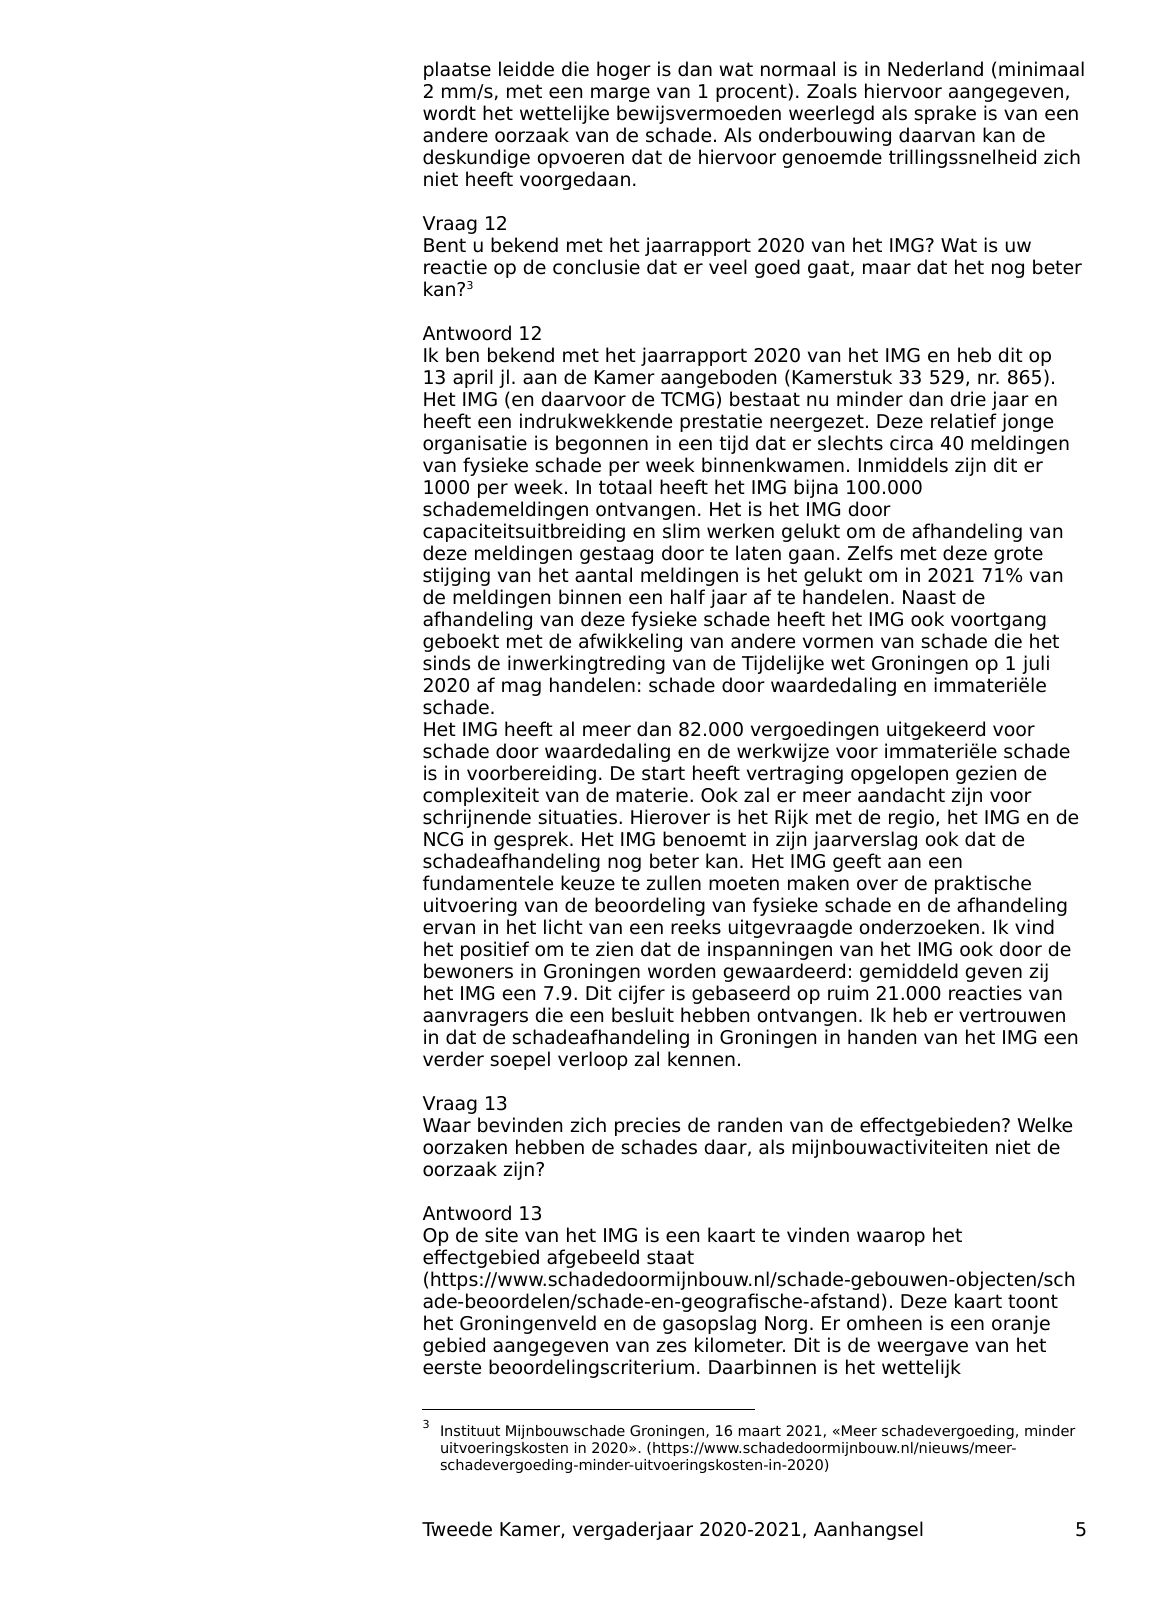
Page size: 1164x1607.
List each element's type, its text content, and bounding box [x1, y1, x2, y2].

text Antwoord 13 [422, 1203, 1087, 1225]
text Bent u bekend met het jaarrapport 2020 van het IMG? Wat is uw reactie op de conclusie dat er veel goed gaat, maar dat het nog beter kan? [422, 235, 1087, 301]
text Vraag 13 [422, 1093, 1087, 1115]
text Instituut Mijnbouwschade Groningen, 16 maart 2021, «Meer schadevergoeding, minder uitvoeringskosten in 2020». (https://www.schadedoormijnbouw.nl/nieuws/meer-schadevergoeding-minder-uitvoeringskosten-in-2020) [422, 1418, 1087, 1474]
text Vraag 12 [422, 213, 1087, 235]
text Antwoord 12 [422, 323, 1087, 345]
text plaatse leidde die hoger is dan wat normaal is in Nederland (minimaal 2 mm/s, met een marge van 1 procent). Zoals hiervoor aangegeven, wordt het wettelijke bewijsvermoeden weerlegd als sprake is van een andere oorzaak van de schade. Als onderbouwing daarvan kan de deskundige opvoeren dat de hiervoor genoemde trillingssnelheid zich niet heeft voorgedaan. [422, 59, 1087, 191]
text Op de site van het IMG is een kaart te vinden waarop het effectgebied afgebeeld staat (https://www.schadedoormijnbouw.nl/schade-gebouwen-objecten/schade-beoordelen/schade-en-geografische-afstand). Deze kaart toont het Groningenveld en de gasopslag Norg. Er omheen is een oranje gebied aangegeven van zes kilometer. Dit is de weergave van het eerste beoordelingscriterium. Daarbinnen is het wettelijk [422, 1225, 1087, 1379]
text Waar bevinden zich precies de randen van de effectgebieden? Welke oorzaken hebben de schades daar, als mijnbouwactiviteiten niet de oorzaak zijn? [422, 1115, 1087, 1181]
text Ik ben bekend met het jaarrapport 2020 van het IMG en heb dit op 13 april jl. aan de Kamer aangeboden (Kamerstuk 33 529, nr. 865). Het IMG (en daarvoor de TCMG) bestaat nu minder dan drie jaar en heeft een indrukwekkende prestatie neergezet. Deze relatief jonge organisatie is begonnen in een tijd dat er slechts circa 40 meldingen van fysieke schade per week binnenkwamen. Inmiddels zijn dit er 1000 per week. In totaal heeft het IMG bijna 100.000 schademeldingen ontvangen. Het is het IMG door capaciteitsuitbreiding en slim werken gelukt om de afhandeling van deze meldingen gestaag door te laten gaan. Zelfs met deze grote stijging van het aantal meldingen is het gelukt om in 2021 71% van de meldingen binnen een half jaar af te handelen. Naast de afhandeling van deze fysieke schade heeft het IMG ook voortgang geboekt met de afwikkeling van andere vormen van schade die het sinds de inwerkingtreding van de Tijdelijke wet Groningen op 1 juli 2020 af mag handelen: schade door waardedaling en immateriële schade. [422, 345, 1087, 719]
text Het IMG heeft al meer dan 82.000 vergoedingen uitgekeerd voor schade door waardedaling en de werkwijze voor immateriële schade is in voorbereiding. De start heeft vertraging opgelopen gezien de complexiteit van de materie. Ook zal er meer aandacht zijn voor schrijnende situaties. Hierover is het Rijk met de regio, het IMG en de NCG in gesprek. Het IMG benoemt in zijn jaarverslag ook dat de schadeafhandeling nog beter kan. Het IMG geeft aan een fundamentele keuze te zullen moeten maken over de praktische uitvoering van de beoordeling van fysieke schade en de afhandeling ervan in het licht van een reeks uitgevraagde onderzoeken. Ik vind het positief om te zien dat de inspanningen van het IMG ook door de bewoners in Groningen worden gewaardeerd: gemiddeld geven zij het IMG een 7.9. Dit cijfer is gebaseerd op ruim 21.000 reacties van aanvragers die een besluit hebben ontvangen. Ik heb er vertrouwen in dat de schadeafhandeling in Groningen in handen van het IMG een verder soepel verloop zal kennen. [422, 719, 1087, 1071]
